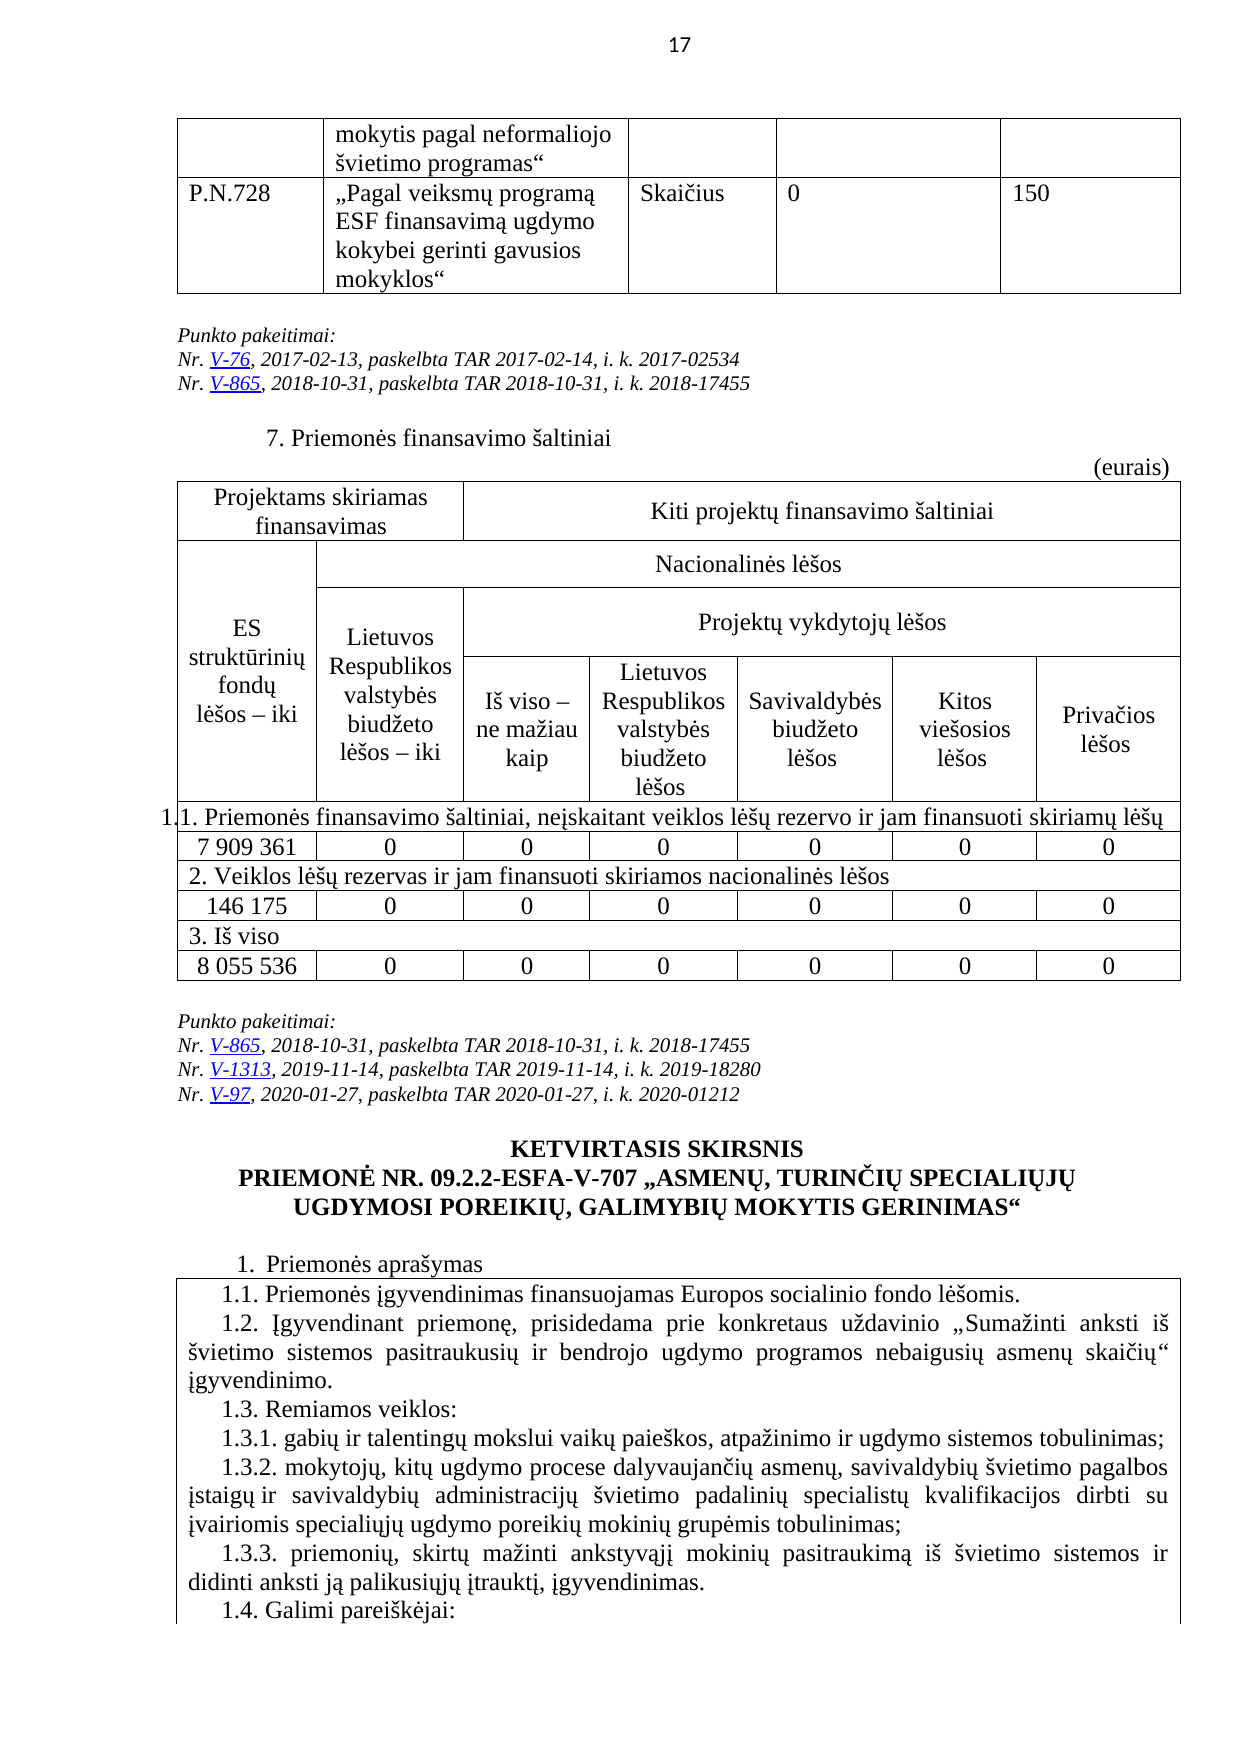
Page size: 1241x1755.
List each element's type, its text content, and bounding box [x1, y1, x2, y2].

table_cell 0 [317, 951, 463, 979]
table_cell 0 [777, 178, 1000, 293]
text Nr. V-97, 2020-01-27, paskelbta TAR 2020-01-27, i. k. 2020-01212 [177, 1081, 1181, 1106]
table_cell 0 [1037, 832, 1180, 860]
table_cell 8 055 536 [178, 951, 316, 979]
table_cell 0 [317, 832, 463, 860]
table_header 1.1. Priemonės įgyvendinimas finansuojamas Europos socialinio fondo lėšomis. [177, 1279, 1180, 1308]
table_cell 146 175 [178, 891, 316, 920]
table_cell 0 [738, 951, 892, 979]
table_cell 0 [893, 832, 1036, 860]
table_header Projektams skiriamas finansavimas [178, 482, 463, 539]
table_cell Nacionalinės lėšos [317, 541, 1180, 587]
table_cell Kitos viešosios lėšos [893, 657, 1036, 801]
table_cell Iš viso – ne mažiau kaip [464, 657, 589, 801]
text PRIEMONĖ NR. 09.2.2-ESFA-V-707 „ASMENŲ, TURINČIŲ SPECIALIŲJŲ UGDYMOSI POREIKIŲ, GALIMYBIŲ MOKYTIS GERINIMAS“ [177, 1163, 1137, 1221]
text Punkto pakeitimai: [177, 1009, 1181, 1033]
table_cell 0 [1037, 891, 1180, 920]
table_header Kiti projektų finansavimo šaltiniai [464, 482, 1180, 539]
table_cell 7 909 361 [178, 832, 316, 860]
table_cell 1.1. Priemonės finansavimo šaltiniai, neįskaitant veiklos lėšų rezervo ir jam finansuoti skiriamų lėšų [178, 802, 1180, 831]
table_cell 0 [1037, 951, 1180, 979]
text Nr. V-76, 2017-02-13, paskelbta TAR 2017-02-14, i. k. 2017-02534 [177, 347, 1181, 371]
table_cell [777, 119, 1000, 177]
table_cell 0 [464, 832, 589, 860]
text Nr. V-865, 2018-10-31, paskelbta TAR 2018-10-31, i. k. 2018-17455 [177, 1033, 1181, 1057]
text Nr. V-865, 2018-10-31, paskelbta TAR 2018-10-31, i. k. 2018-17455 [177, 371, 1181, 395]
table_cell [629, 119, 776, 177]
table_cell Skaičius [629, 178, 776, 293]
table_cell [178, 119, 323, 177]
text Punkto pakeitimai: [177, 322, 1181, 347]
text (eurais) [957, 452, 1181, 481]
text Nr. V-1313, 2019-11-14, paskelbta TAR 2019-11-14, i. k. 2019-18280 [177, 1057, 1181, 1081]
table_cell Lietuvos Respublikos valstybės biudžeto lėšos [590, 657, 737, 801]
table_cell 0 [317, 891, 463, 920]
table_cell 0 [893, 951, 1036, 979]
table_cell [1001, 119, 1180, 177]
text KETVIRTASIS SKIRSNIS [177, 1134, 1137, 1163]
table_cell mokytis pagal neformaliojo švietimo programas“ [324, 119, 628, 177]
table_cell 1.3. Remiamos veiklos: 1.3.1. gabių ir talentingų mokslui vaikų paieškos, atpažinimo ir ugdymo sistemos tobulinimas; 1.3.2. mokytojų, kitų ugdymo procese dalyvaujančių asmenų, savivaldybių švietimo pagalbos įstaigų ir savivaldybių administracijų švietimo padalinių specialistų kvalifikacijos dirbti su įvairiomis specialiųjų ugdymo poreikių mokinių grupėmis tobulinimas; 1.3.3. priemonių, skirtų mažinti ankstyvąjį mokinių pasitraukimą iš švietimo sistemos ir didinti anksti ją palikusiųjų įtrauktį, įgyvendinimas. [177, 1394, 1180, 1595]
table_cell Projektų vykdytojų lėšos [464, 588, 1180, 656]
table_cell 0 [464, 951, 589, 979]
table_cell 3. Iš viso [178, 921, 1180, 950]
text 7. Priemonės finansavimo šaltiniai [177, 423, 1181, 452]
table_cell 0 [590, 951, 737, 979]
table_cell 0 [738, 832, 892, 860]
table_cell Privačios lėšos [1037, 657, 1180, 801]
table_cell 0 [590, 891, 737, 920]
text 1. Priemonės aprašymas [236, 1249, 1181, 1278]
table_cell 0 [893, 891, 1036, 920]
table_cell Lietuvos Respublikos valstybės biudžeto lėšos – iki [317, 588, 463, 801]
table_cell 1.2. Įgyvendinant priemonę, prisidedama prie konkretaus uždavinio „Sumažinti anksti iš švietimo sistemos pasitraukusių ir bendrojo ugdymo programos nebaigusių asmenų skaičių“ įgyvendinimo. [177, 1308, 1180, 1394]
table_cell 2. Veiklos lėšų rezervas ir jam finansuoti skiriamos nacionalinės lėšos [178, 861, 1180, 890]
table_cell 0 [464, 891, 589, 920]
table_cell 0 [738, 891, 892, 920]
table_cell P.N.728 [178, 178, 323, 293]
table_cell „Pagal veiksmų programą ESF finansavimą ugdymo kokybei gerinti gavusios mokyklos“ [324, 178, 628, 293]
table_cell 1.4. Galimi pareiškėjai: [177, 1595, 1180, 1624]
table_cell Savivaldybės biudžeto lėšos [738, 657, 892, 801]
table_cell 0 [590, 832, 737, 860]
table_cell 150 [1001, 178, 1180, 293]
table_cell ES struktūrinių fondų lėšos – iki [178, 541, 316, 801]
